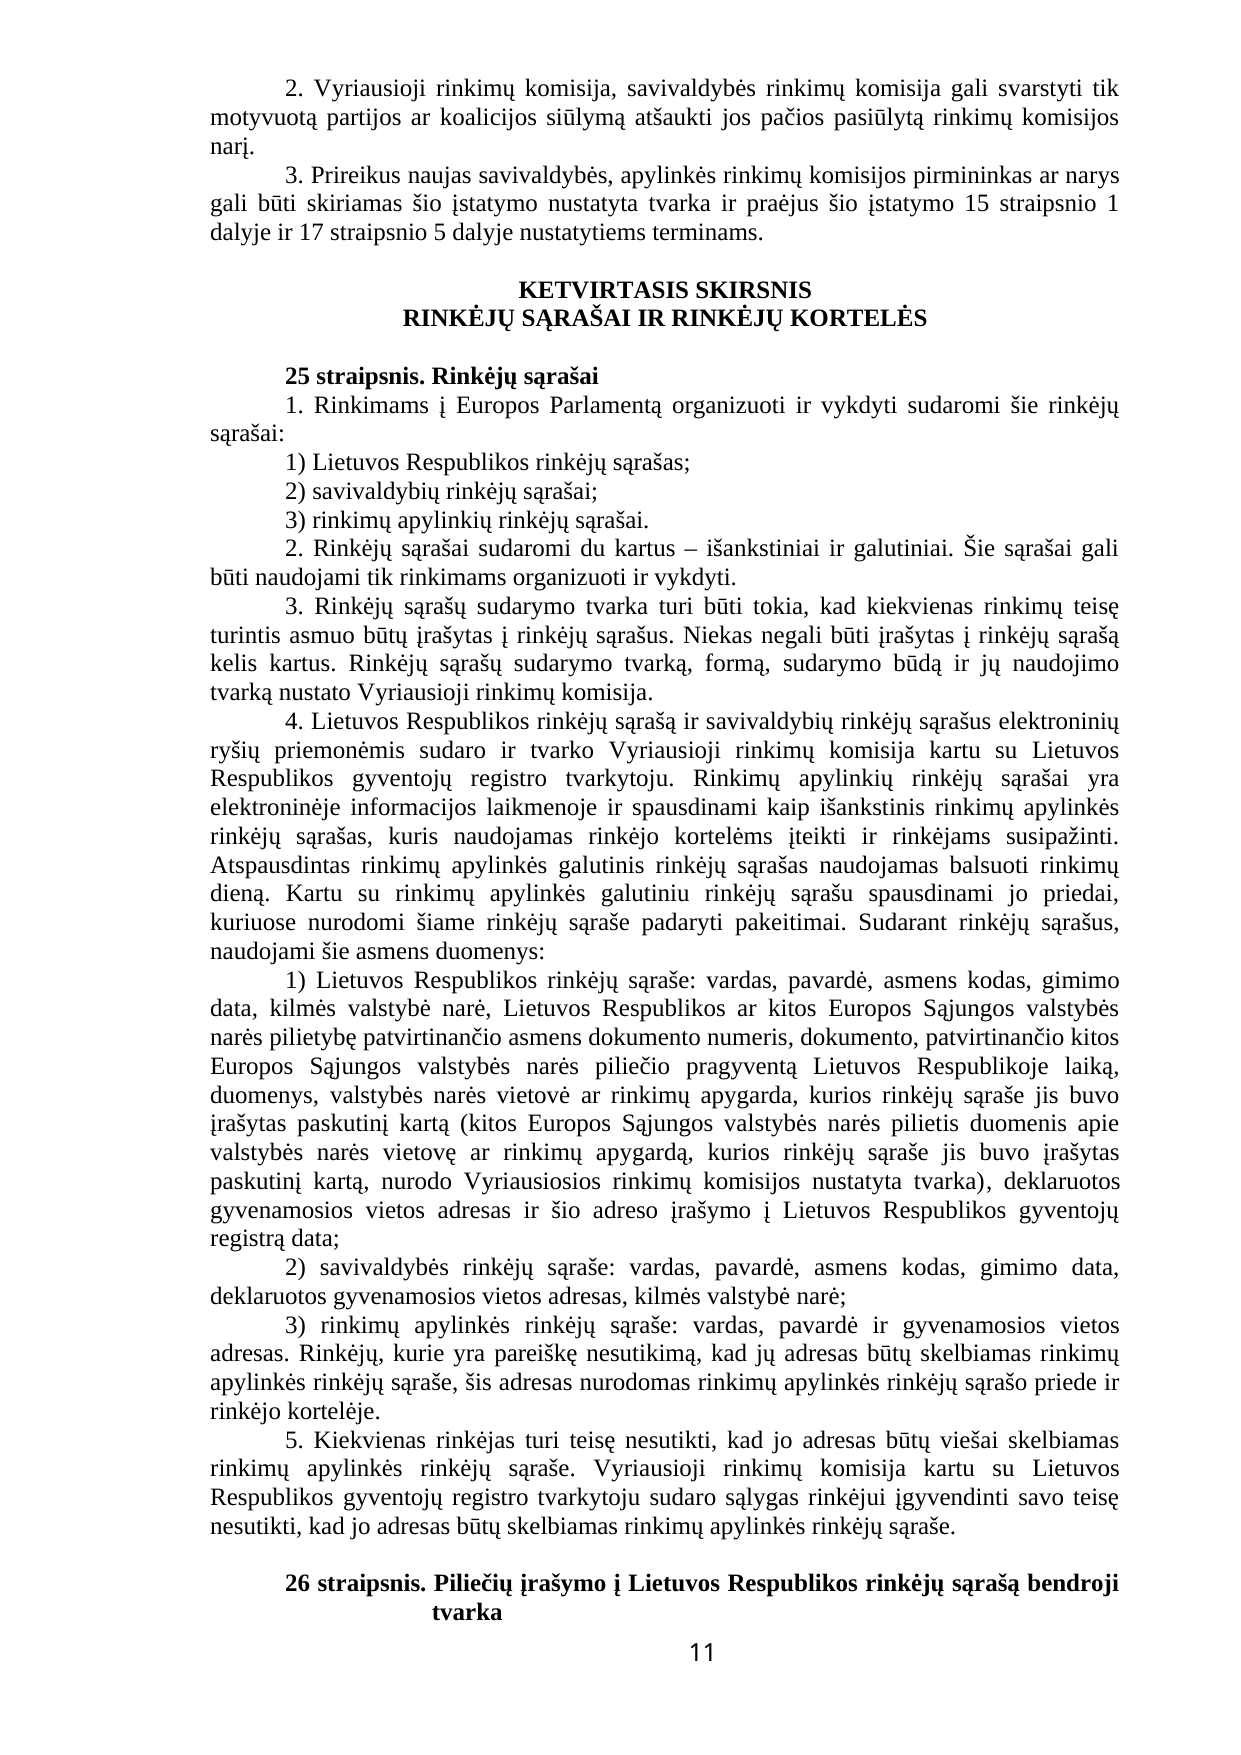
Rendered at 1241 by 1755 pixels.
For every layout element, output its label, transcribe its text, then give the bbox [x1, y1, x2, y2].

text 5. Kiekvienas rinkėjas turi teisę nesutikti, kad jo adresas būtų viešai skelbiamas rinkimų apylinkės rinkėjų sąraše. Vyriausioji rinkimų komisija kartu su Lietuvos Respublikos gyventojų registro tvarkytoju sudaro sąlygas rinkėjui įgyvendinti savo teisę nesutikti, kad jo adresas būtų skelbiamas rinkimų apylinkės rinkėjų sąraše. [210, 1425, 1120, 1540]
text 2) savivaldybės rinkėjų sąraše: vardas, pavardė, asmens kodas, gimimo data, deklaruotos gyvenamosios vietos adresas, kilmės valstybė narė; [210, 1252, 1120, 1310]
text 2) savivaldybių rinkėjų sąrašai; [210, 476, 1120, 505]
text 2. Rinkėjų sąrašai sudaromi du kartus – išankstiniai ir galutiniai. Šie sąrašai gali būti naudojami tik rinkimams organizuoti ir vykdyti. [210, 533, 1120, 591]
text 26 straipsnis. Piliečių įrašymo į Lietuvos Respublikos rinkėjų sąrašą bendroji tvarka [285, 1568, 1120, 1626]
text RINKĖJŲ SĄRAŠAI IR RINKĖJŲ KORTELĖS [210, 303, 1120, 332]
text 3. Prireikus naujas savivaldybės, apylinkės rinkimų komisijos pirmininkas ar narys gali būti skiriamas šio įstatymo nustatyta tvarka ir praėjus šio įstatymo 15 straipsnio 1 dalyje ir 17 straipsnio 5 dalyje nustatytiems terminams. [210, 160, 1120, 246]
text 4. Lietuvos Respublikos rinkėjų sąrašą ir savivaldybių rinkėjų sąrašus elektroninių ryšių priemonėmis sudaro ir tvarko Vyriausioji rinkimų komisija kartu su Lietuvos Respublikos gyventojų registro tvarkytoju. Rinkimų apylinkių rinkėjų sąrašai yra elektroninėje informacijos laikmenoje ir spausdinami kaip išankstinis rinkimų apylinkės rinkėjų sąrašas, kuris naudojamas rinkėjo kortelėms įteikti ir rinkėjams susipažinti. Atspausdintas rinkimų apylinkės galutinis rinkėjų sąrašas naudojamas balsuoti rinkimų dieną. Kartu su rinkimų apylinkės galutiniu rinkėjų sąrašu spausdinami jo priedai, kuriuose nurodomi šiame rinkėjų sąraše padaryti pakeitimai. Sudarant rinkėjų sąrašus, naudojami šie asmens duomenys: [210, 706, 1120, 965]
text 1) Lietuvos Respublikos rinkėjų sąrašas; [210, 447, 1120, 476]
text KETVIRTASIS SKIRSNIS [210, 275, 1120, 303]
text 3) rinkimų apylinkių rinkėjų sąrašai. [210, 505, 1120, 533]
text 1. Rinkimams į Europos Parlamentą organizuoti ir vykdyti sudaromi šie rinkėjų sąrašai: [210, 390, 1120, 447]
text 2. Vyriausioji rinkimų komisija, savivaldybės rinkimų komisija gali svarstyti tik motyvuotą partijos ar koalicijos siūlymą atšaukti jos pačios pasiūlytą rinkimų komisijos narį. [210, 73, 1120, 160]
text 1) Lietuvos Respublikos rinkėjų sąraše: vardas, pavardė, asmens kodas, gimimo data, kilmės valstybė narė, Lietuvos Respublikos ar kitos Europos Sąjungos valstybės narės pilietybę patvirtinančio asmens dokumento numeris, dokumento, patvirtinančio kitos Europos Sąjungos valstybės narės piliečio pragyventą Lietuvos Respublikoje laiką, duomenys, valstybės narės vietovė ar rinkimų apygarda, kurios rinkėjų sąraše jis buvo įrašytas paskutinį kartą (kitos Europos Sąjungos valstybės narės pilietis duomenis apie valstybės narės vietovę ar rinkimų apygardą, kurios rinkėjų sąraše jis buvo įrašytas paskutinį kartą, nurodo Vyriausiosios rinkimų komisijos nustatyta tvarka), deklaruotos gyvenamosios vietos adresas ir šio adreso įrašymo į Lietuvos Respublikos gyventojų registrą data; [210, 965, 1120, 1252]
text 3) rinkimų apylinkės rinkėjų sąraše: vardas, pavardė ir gyvenamosios vietos adresas. Rinkėjų, kurie yra pareiškę nesutikimą, kad jų adresas būtų skelbiamas rinkimų apylinkės rinkėjų sąraše, šis adresas nurodomas rinkimų apylinkės rinkėjų sąrašo priede ir rinkėjo kortelėje. [210, 1310, 1120, 1425]
text 25 straipsnis. Rinkėjų sąrašai [210, 361, 1120, 390]
text 3. Rinkėjų sąrašų sudarymo tvarka turi būti tokia, kad kiekvienas rinkimų teisę turintis asmuo būtų įrašytas į rinkėjų sąrašus. Niekas negali būti įrašytas į rinkėjų sąrašą kelis kartus. Rinkėjų sąrašų sudarymo tvarką, formą, sudarymo būdą ir jų naudojimo tvarką nustato Vyriausioji rinkimų komisija. [210, 591, 1120, 706]
